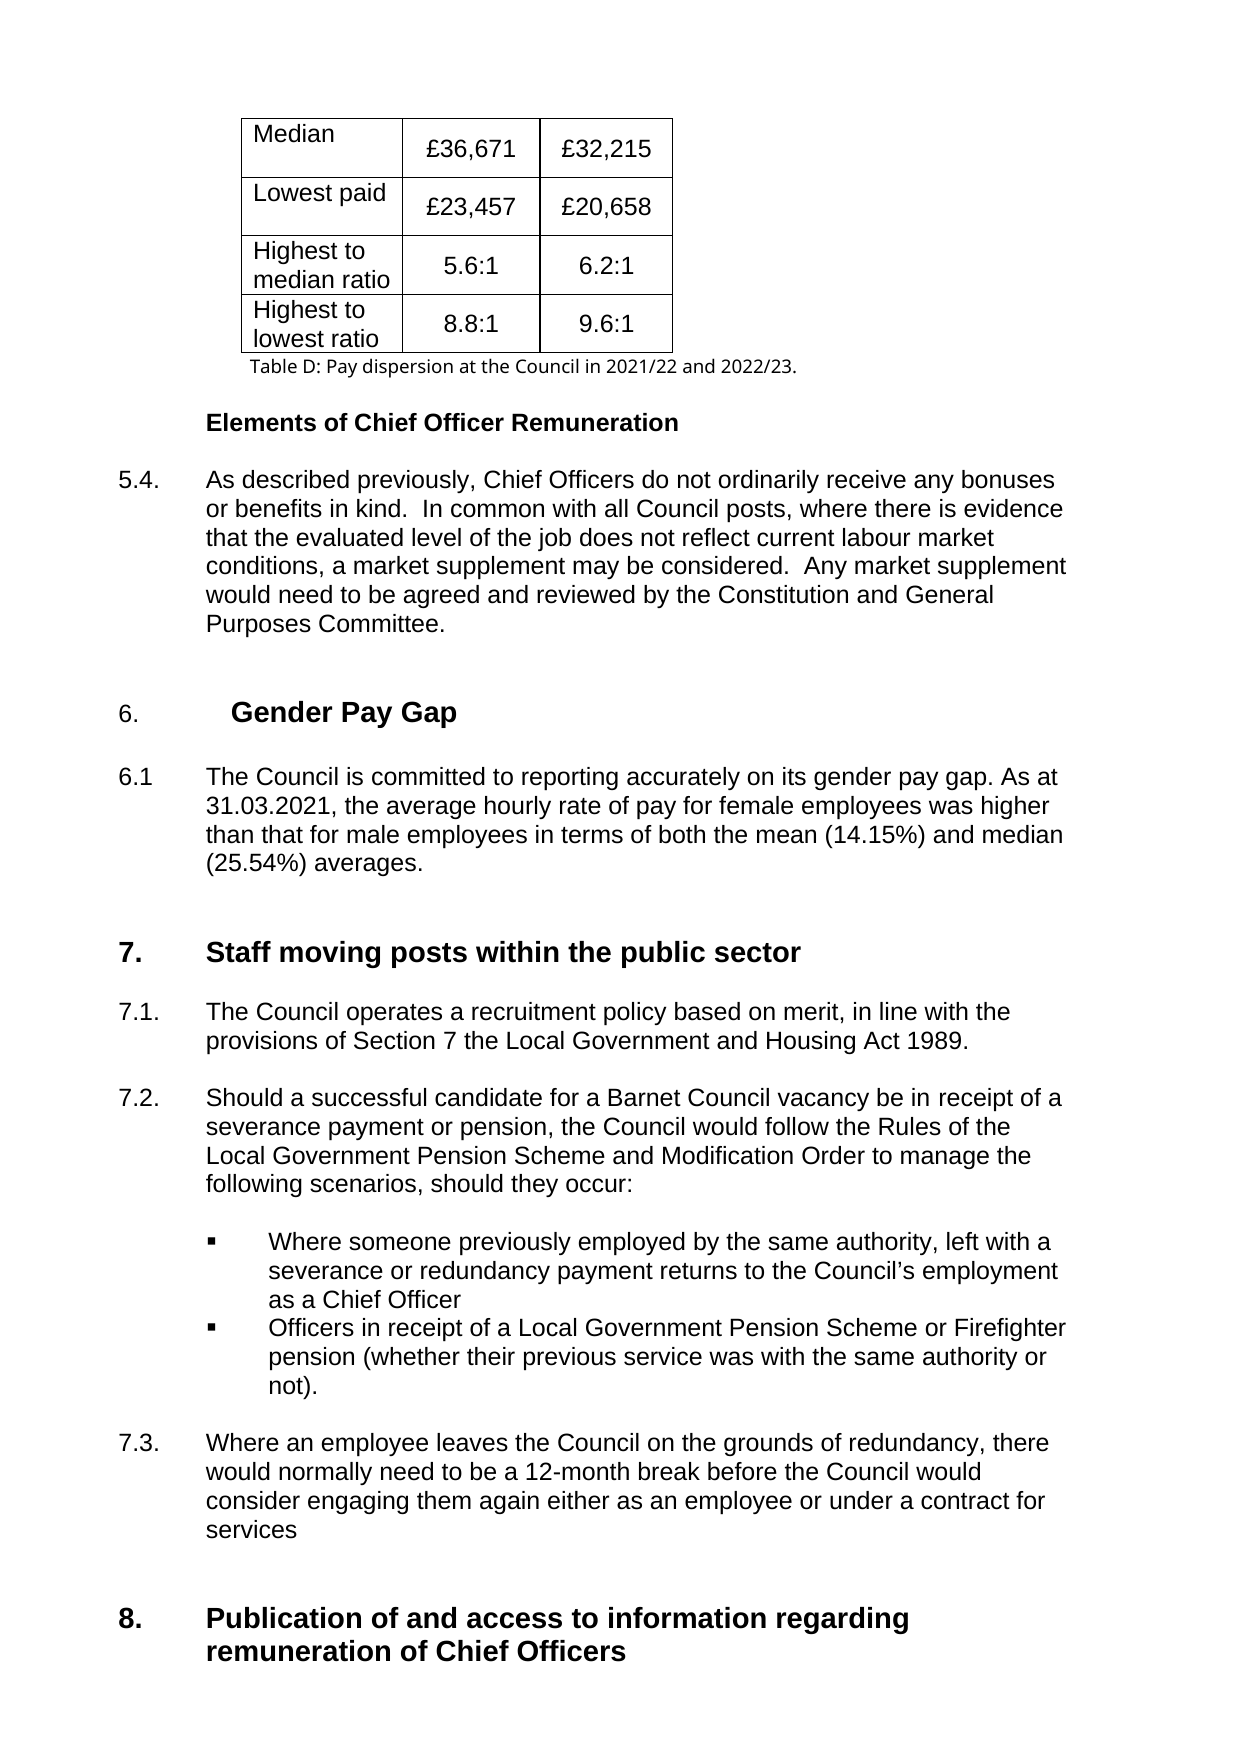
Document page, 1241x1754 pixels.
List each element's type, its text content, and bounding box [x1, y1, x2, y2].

table_cell £36,671 [403, 119, 539, 177]
table_cell Highest to lowest ratio [242, 295, 402, 352]
list Staff moving posts within the public sector [118, 935, 1075, 968]
table_cell £23,457 [403, 178, 539, 235]
table_cell 9.6:1 [541, 295, 672, 352]
list Gender Pay Gap [118, 695, 1075, 729]
table_cell 8.8:1 [403, 295, 539, 352]
table_cell 5.6:1 [403, 236, 539, 294]
table_cell 6.2:1 [541, 236, 672, 294]
list Where someone previously employed by the same authority, left with a severance or redundancy payment returns to the Council’s employment as a Chief Officer [206, 1227, 1075, 1313]
text Elements of Chief Officer Remuneration [206, 408, 1075, 436]
list Publication of and access to information regarding remuneration of Chief Officers [118, 1601, 1075, 1668]
list Officers in receipt of a Local Government Pension Scheme or Firefighter pension (whether their previous service was with the same authority or not). [206, 1313, 1075, 1400]
list As described previously, Chief Officers do not ordinarily receive any bonuses or benefits in kind. In common with all Council posts, where there is evidence that the evaluated level of the job does not reflect current labour market conditions, a market supplement may be considered. Any market supplement would need to be agreed and reviewed by the Constitution and General Purposes Committee. [118, 465, 1075, 638]
text 6.1 The Council is committed to reporting accurately on its gender pay gap. As at 31.03.2021, the average hourly rate of pay for female employees was higher than that for male employees in terms of both the mean (14.15%) and median (25.54%) averages. [118, 762, 1075, 877]
list The Council operates a recruitment policy based on merit, in line with the provisions of Section 7 the Local Government and Housing Act 1989. [118, 997, 1075, 1054]
table_cell Lowest paid [242, 178, 402, 235]
table_cell Highest to median ratio [242, 236, 402, 294]
list Where an employee leaves the Council on the grounds of redundancy, there would normally need to be a 12-month break before the Council would consider engaging them again either as an employee or under a contract for services [118, 1428, 1075, 1543]
text Table D: Pay dispersion at the Council in 2021/22 and 2022/23. [206, 353, 1075, 379]
table_cell £20,658 [541, 178, 672, 235]
list Should a successful candidate for a Barnet Council vacancy be in receipt of a severance payment or pension, the Council would follow the Rules of the Local Government Pension Scheme and Modification Order to manage the following scenarios, should they occur: [118, 1083, 1075, 1198]
table_cell £32,215 [541, 119, 672, 177]
table_cell Median [242, 119, 402, 177]
